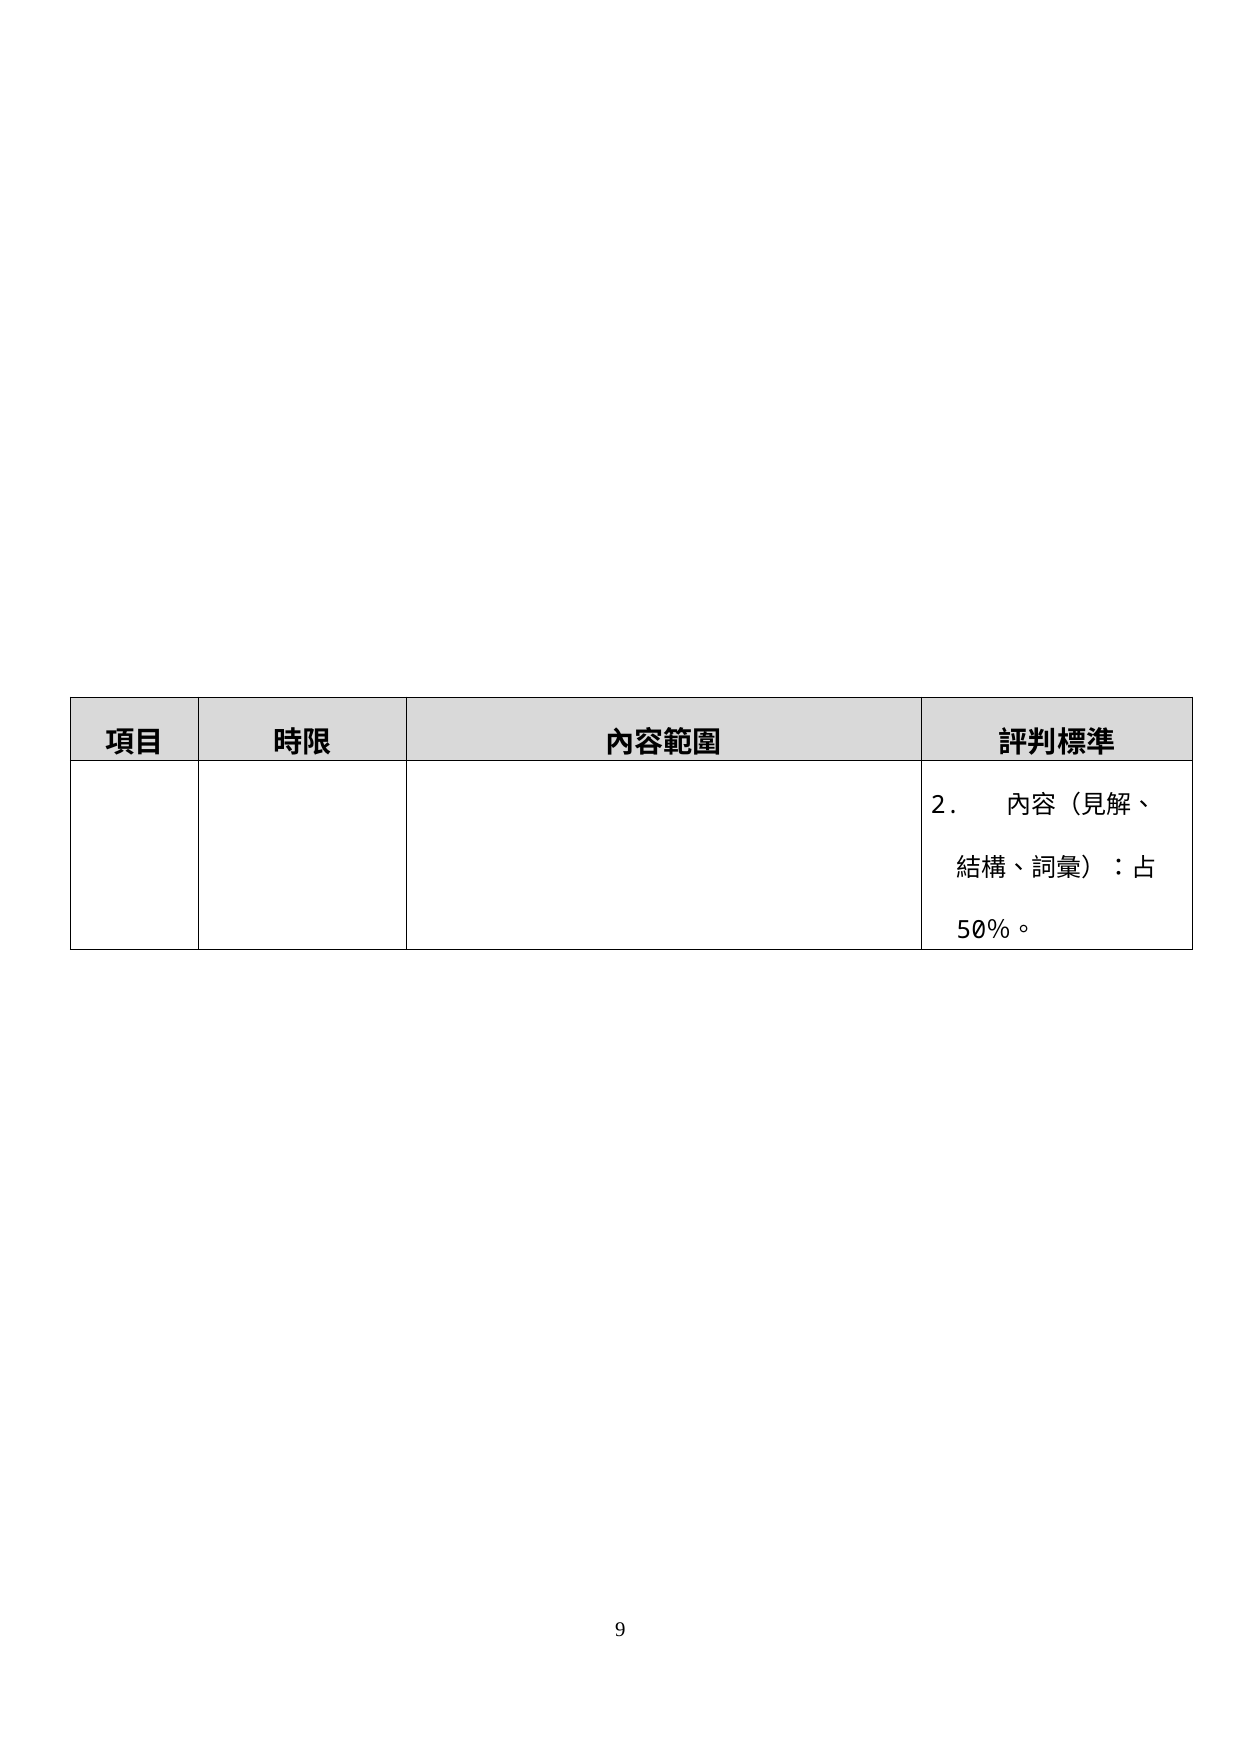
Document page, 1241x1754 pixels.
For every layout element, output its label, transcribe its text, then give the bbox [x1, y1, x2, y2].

table_header 評判標準 [922, 698, 1192, 760]
table_cell [407, 761, 921, 949]
table_header 項目 [71, 698, 198, 760]
table_header 時限 [199, 698, 406, 760]
table_cell 語音（發音、語調、語氣）：占40％。 內容（見解、結構、詞彙）：占50％。 臺風（儀容、態度、表情）：占10％。 時間：超過或不足時，每半分鐘扣均分1分，未足半分鐘以半分鐘計；惟誤差在3秒內者，考量按鈴操作，不予扣分。 [922, 761, 1192, 949]
table_header 內容範圍 [407, 698, 921, 760]
table_cell [71, 761, 198, 949]
table_cell [199, 761, 406, 949]
